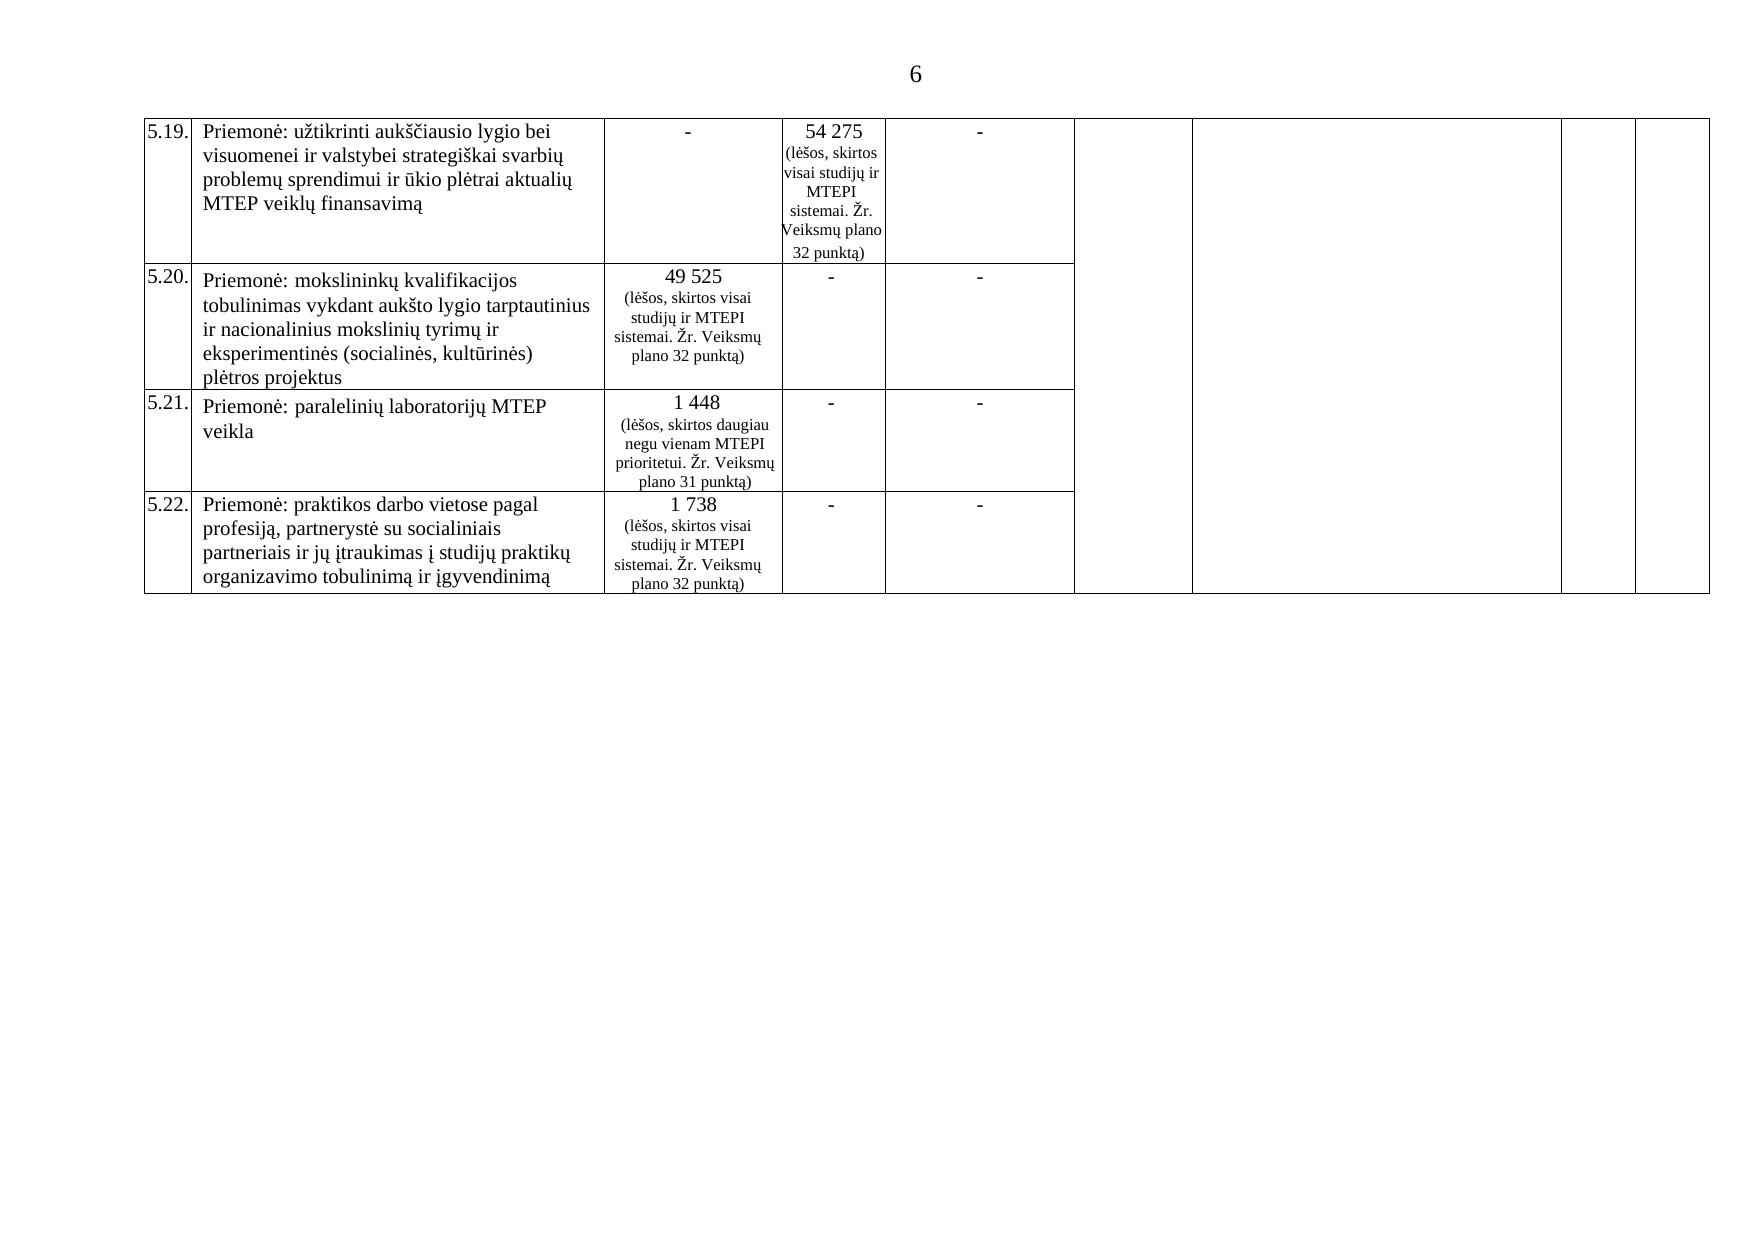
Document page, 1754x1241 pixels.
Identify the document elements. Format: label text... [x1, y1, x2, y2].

table_cell - [783, 390, 885, 491]
table_cell - [886, 492, 1074, 593]
table_cell - [783, 492, 885, 593]
table_cell Priemonė: mokslininkų kvalifikacijos tobulinimas vykdant aukšto lygio tarptautinius ir nacionalinius mokslinių tyrimų ir eksperimentinės (socialinės, kultūrinės) plėtros projektus [192, 264, 604, 389]
table_cell 5.20. [145, 264, 191, 389]
table_cell 1 738 (lėšos, skirtos visai studijų ir MTEPI sistemai. Žr. Veiksmų plano 32 punktą) [605, 492, 782, 593]
table_cell 1 448 (lėšos, skirtos daugiau negu vienam MTEPI prioritetui. Žr. Veiksmų plano 31 punktą) [605, 390, 782, 491]
table_cell - [886, 390, 1074, 491]
table_cell - [886, 264, 1074, 389]
table_cell Priemonė: užtikrinti aukščiausio lygio bei visuomenei ir valstybei strategiškai svarbių problemų sprendimui ir ūkio plėtrai aktualių MTEP veiklų finansavimą [192, 119, 604, 263]
table_cell [1562, 119, 1635, 593]
table_cell - [605, 119, 782, 263]
table_cell [1636, 119, 1709, 593]
table_cell Priemonė: paralelinių laboratorijų MTEP veikla [192, 390, 604, 491]
table_cell - [783, 264, 885, 389]
table_cell [1193, 119, 1561, 593]
table_cell 5.19. [145, 119, 191, 263]
table_cell Priemonė: praktikos darbo vietose pagal profesiją, partnerystė su socialiniais partneriais ir jų įtraukimas į studijų praktikų organizavimo tobulinimą ir įgyvendinimą [192, 492, 604, 593]
table_cell 54 275 (lėšos, skirtos visai studijų ir MTEPI sistemai. Žr. Veiksmų plano 32 punktą) [783, 119, 885, 263]
table_cell [1075, 119, 1192, 593]
table_cell - [886, 119, 1074, 263]
table_cell 5.22. [145, 492, 191, 593]
table_cell 5.21. [145, 390, 191, 491]
table_cell 49 525 (lėšos, skirtos visai studijų ir MTEPI sistemai. Žr. Veiksmų plano 32 punktą) [605, 264, 782, 389]
